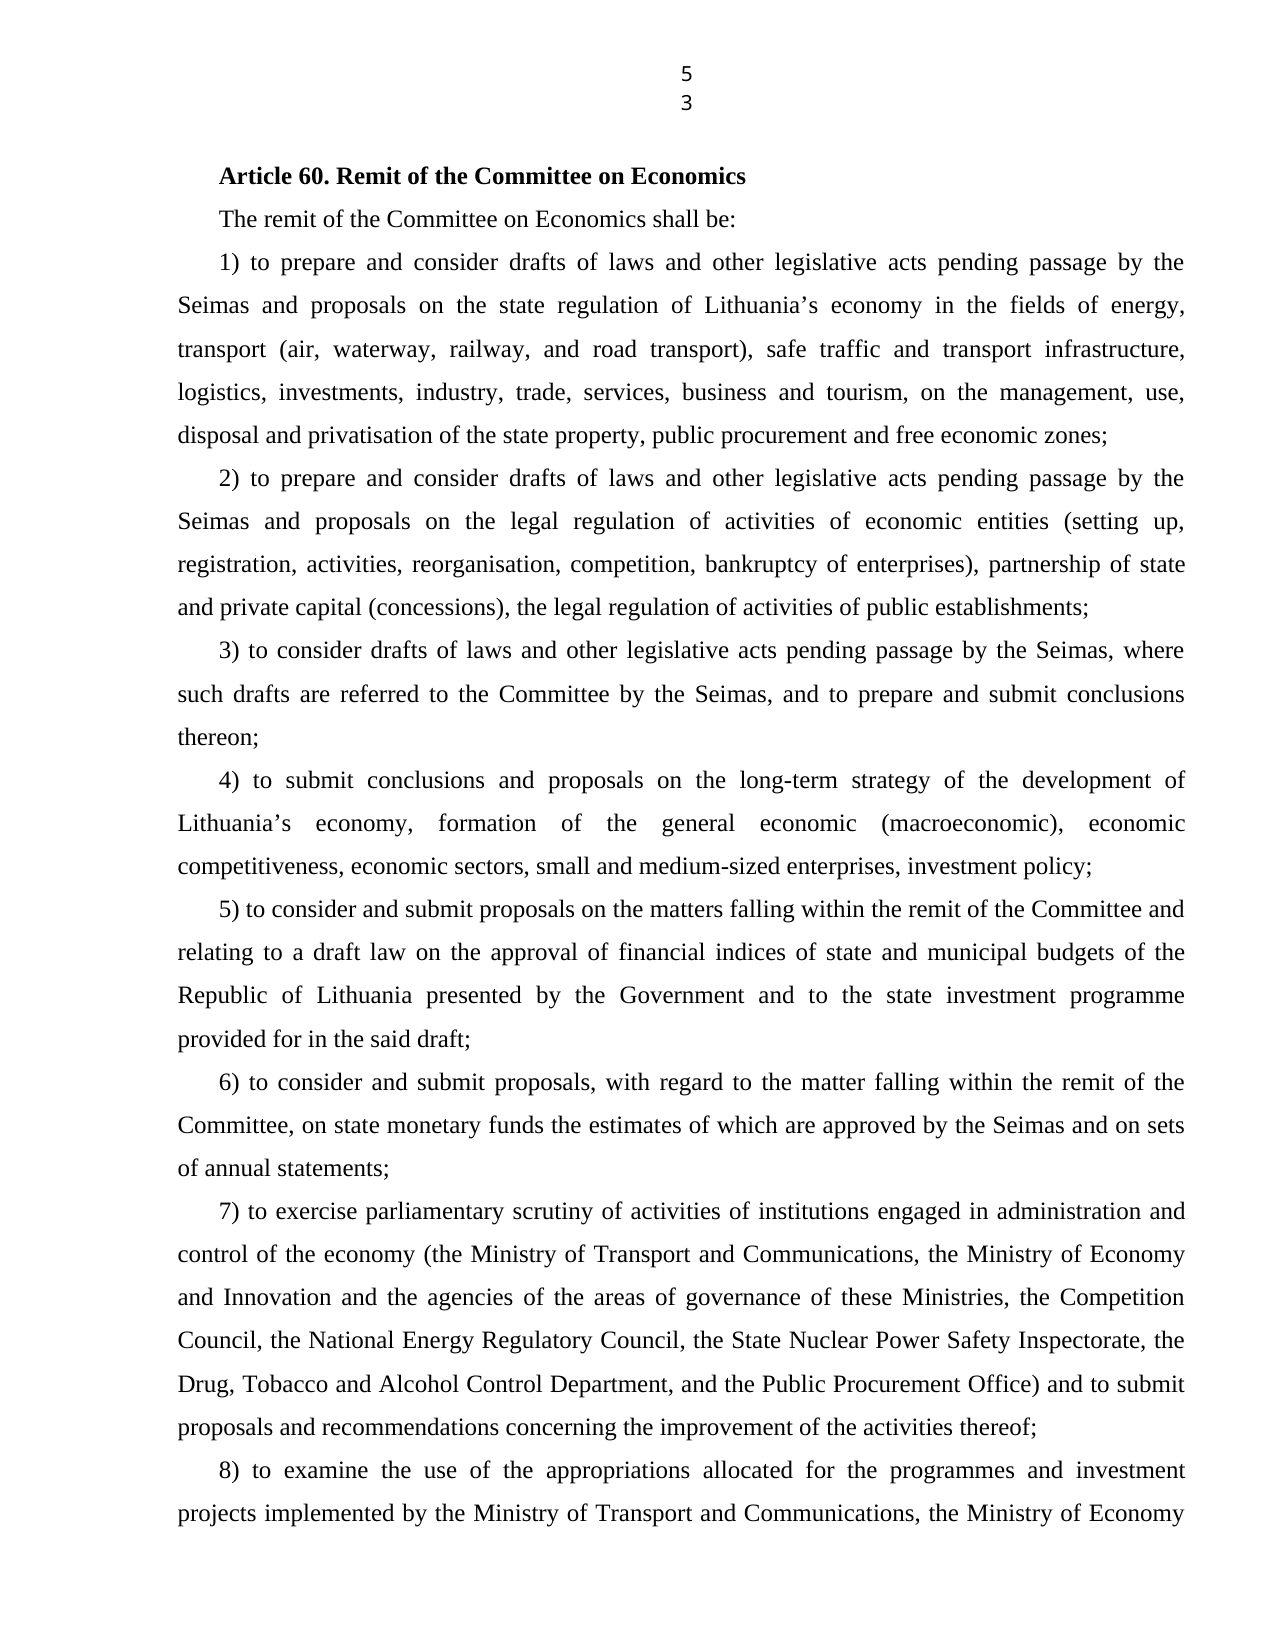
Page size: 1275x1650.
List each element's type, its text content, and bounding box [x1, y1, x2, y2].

text 5) to consider and submit proposals on the matters falling within the remit of the Committee and relating to a draft law on the approval of financial indices of state and municipal budgets of the Republic of Lithuania presented by the Government and to the state investment programme provided for in the said draft; [177, 894, 1186, 1052]
text 6) to consider and submit proposals, with regard to the matter falling within the remit of the Committee, on state monetary funds the estimates of which are approved by the Seimas and on sets of annual statements; [177, 1067, 1186, 1182]
text The remit of the Committee on Economics shall be: [177, 204, 1186, 233]
text 2) to prepare and consider drafts of laws and other legislative acts pending passage by the Seimas and proposals on the legal regulation of activities of economic entities (setting up, registration, activities, reorganisation, competition, bankruptcy of enterprises), partnership of state and private capital (concessions), the legal regulation of activities of public establishments; [177, 463, 1186, 621]
text 4) to submit conclusions and proposals on the long-term strategy of the development of Lithuania’s economy, formation of the general economic (macroeconomic), economic competitiveness, economic sectors, small and medium-sized enterprises, investment policy; [177, 765, 1186, 880]
text 3) to consider drafts of laws and other legislative acts pending passage by the Seimas, where such drafts are referred to the Committee by the Seimas, and to prepare and submit conclusions thereon; [177, 636, 1186, 751]
text Article 60. Remit of the Committee on Economics [177, 161, 1186, 190]
text 1) to prepare and consider drafts of laws and other legislative acts pending passage by the Seimas and proposals on the state regulation of Lithuania’s economy in the fields of energy, transport (air, waterway, railway, and road transport), safe traffic and transport infrastructure, logistics, investments, industry, trade, services, business and tourism, on the management, use, disposal and privatisation of the state property, public procurement and free economic zones; [177, 247, 1186, 449]
text 7) to exercise parliamentary scrutiny of activities of institutions engaged in administration and control of the economy (the Ministry of Transport and Communications, the Ministry of Economy and Innovation and the agencies of the areas of governance of these Ministries, the Competition Council, the National Energy Regulatory Council, the State Nuclear Power Safety Inspectorate, the Drug, Tobacco and Alcohol Control Department, and the Public Procurement Office) and to submit proposals and recommendations concerning the improvement of the activities thereof; [177, 1196, 1186, 1441]
text 8) to examine the use of the appropriations allocated for the programmes and investment projects implemented by the Ministry of Transport and Communications, the Ministry of Economy [177, 1455, 1186, 1527]
